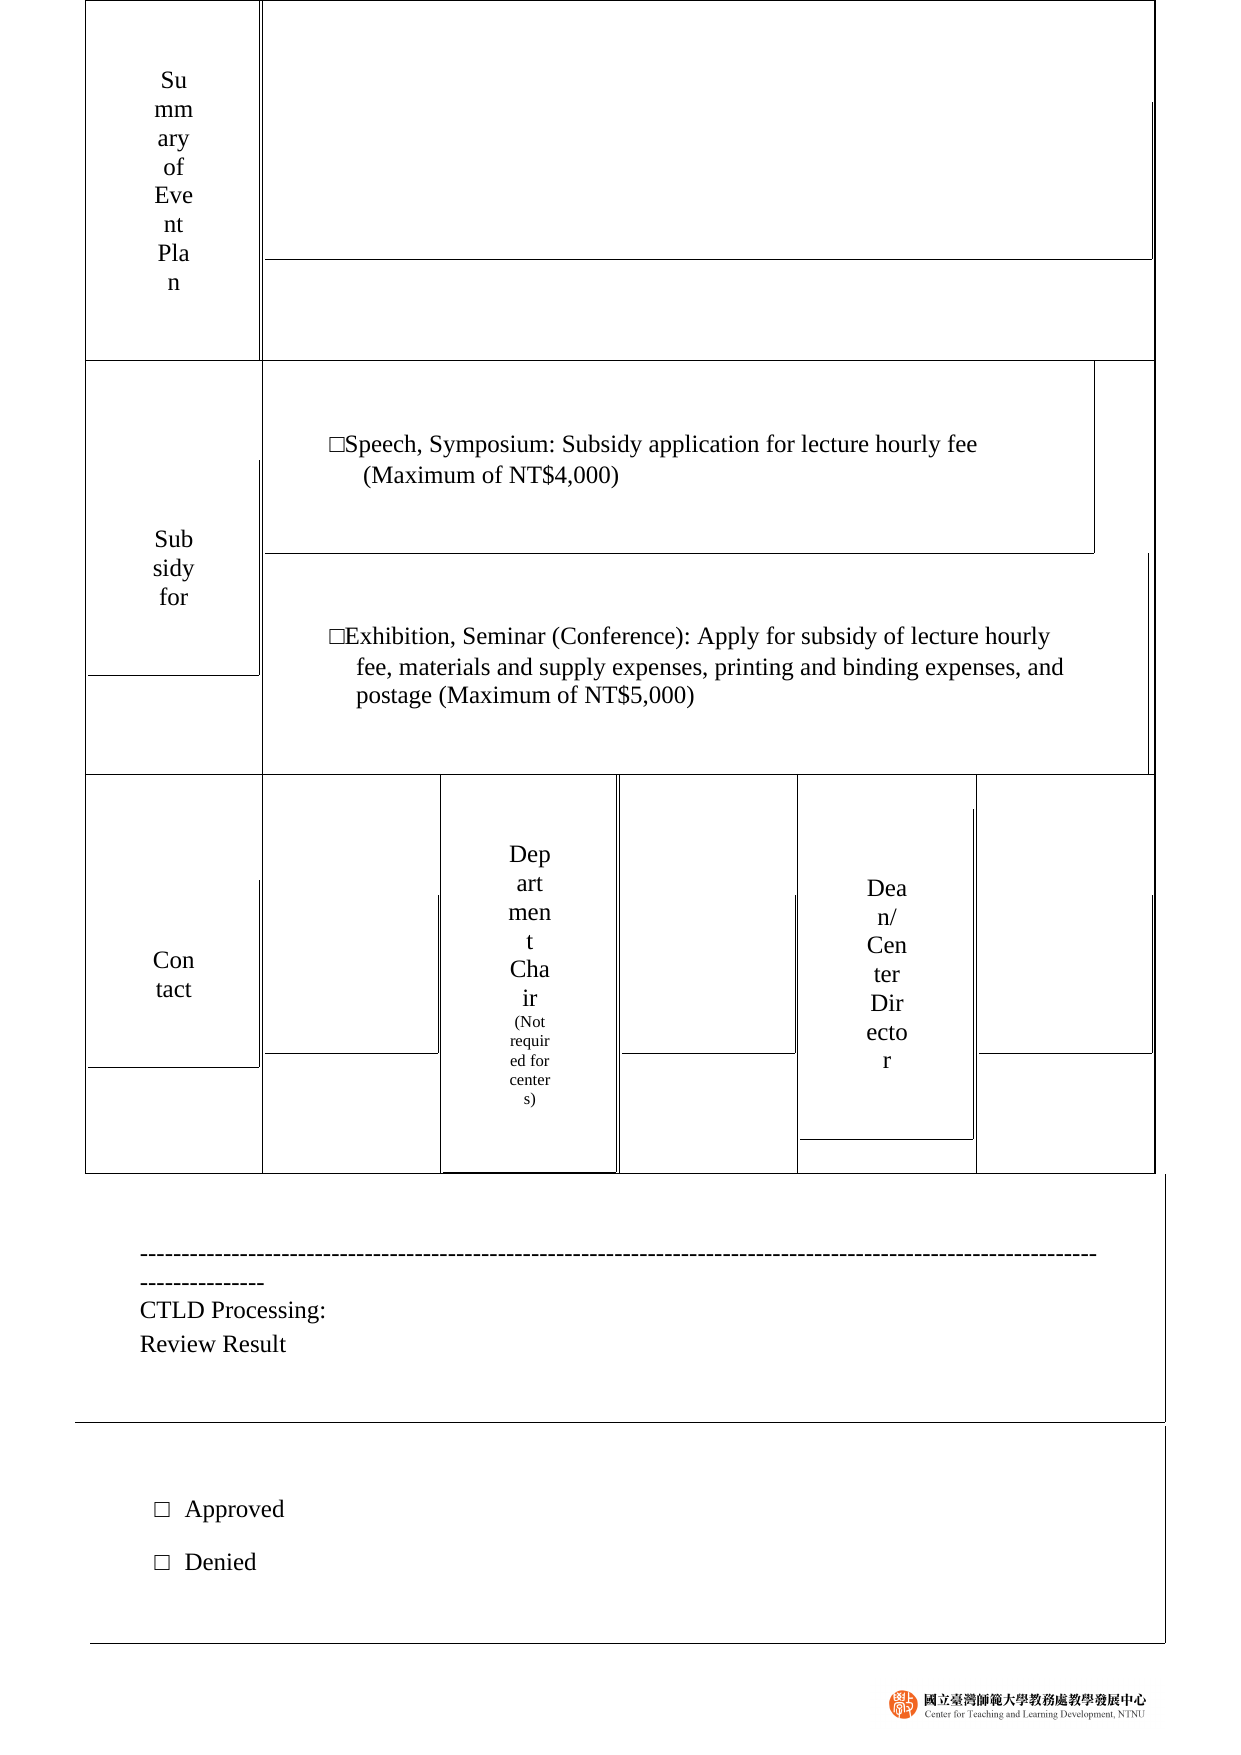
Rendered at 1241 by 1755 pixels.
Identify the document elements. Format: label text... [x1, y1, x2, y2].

table_cell Department Chair (Not required for centers) [441, 775, 616, 1172]
table_cell [263, 1, 1154, 360]
table_cell Contact [86, 775, 262, 1172]
table_cell Summary of Event Plan [86, 1, 259, 360]
table_cell □Speech, Symposium: Subsidy application for lecture hourly fee (Maximum of NT$4,000) □Exhibition, Seminar (Conference): Apply for subsidy of lecture hourly fee, materials and supply expenses, printing and binding expenses, and postage (Maximum of NT$5,000) [263, 361, 1154, 774]
text ---------------------------------------------------------------------------------------------------------------------------------- [75, 1173, 1165, 1264]
table_cell [977, 775, 1154, 1172]
table_cell Subsidy for [86, 361, 262, 774]
text Review Result [75, 1264, 1165, 1422]
table_cell Dean/ Center Director [798, 775, 976, 1172]
text □ Denied Reason_____________________________________________________________ [90, 1477, 1165, 1643]
table_cell [263, 775, 440, 1172]
text □ Approved [90, 1426, 1165, 1477]
table_cell [620, 775, 797, 1172]
